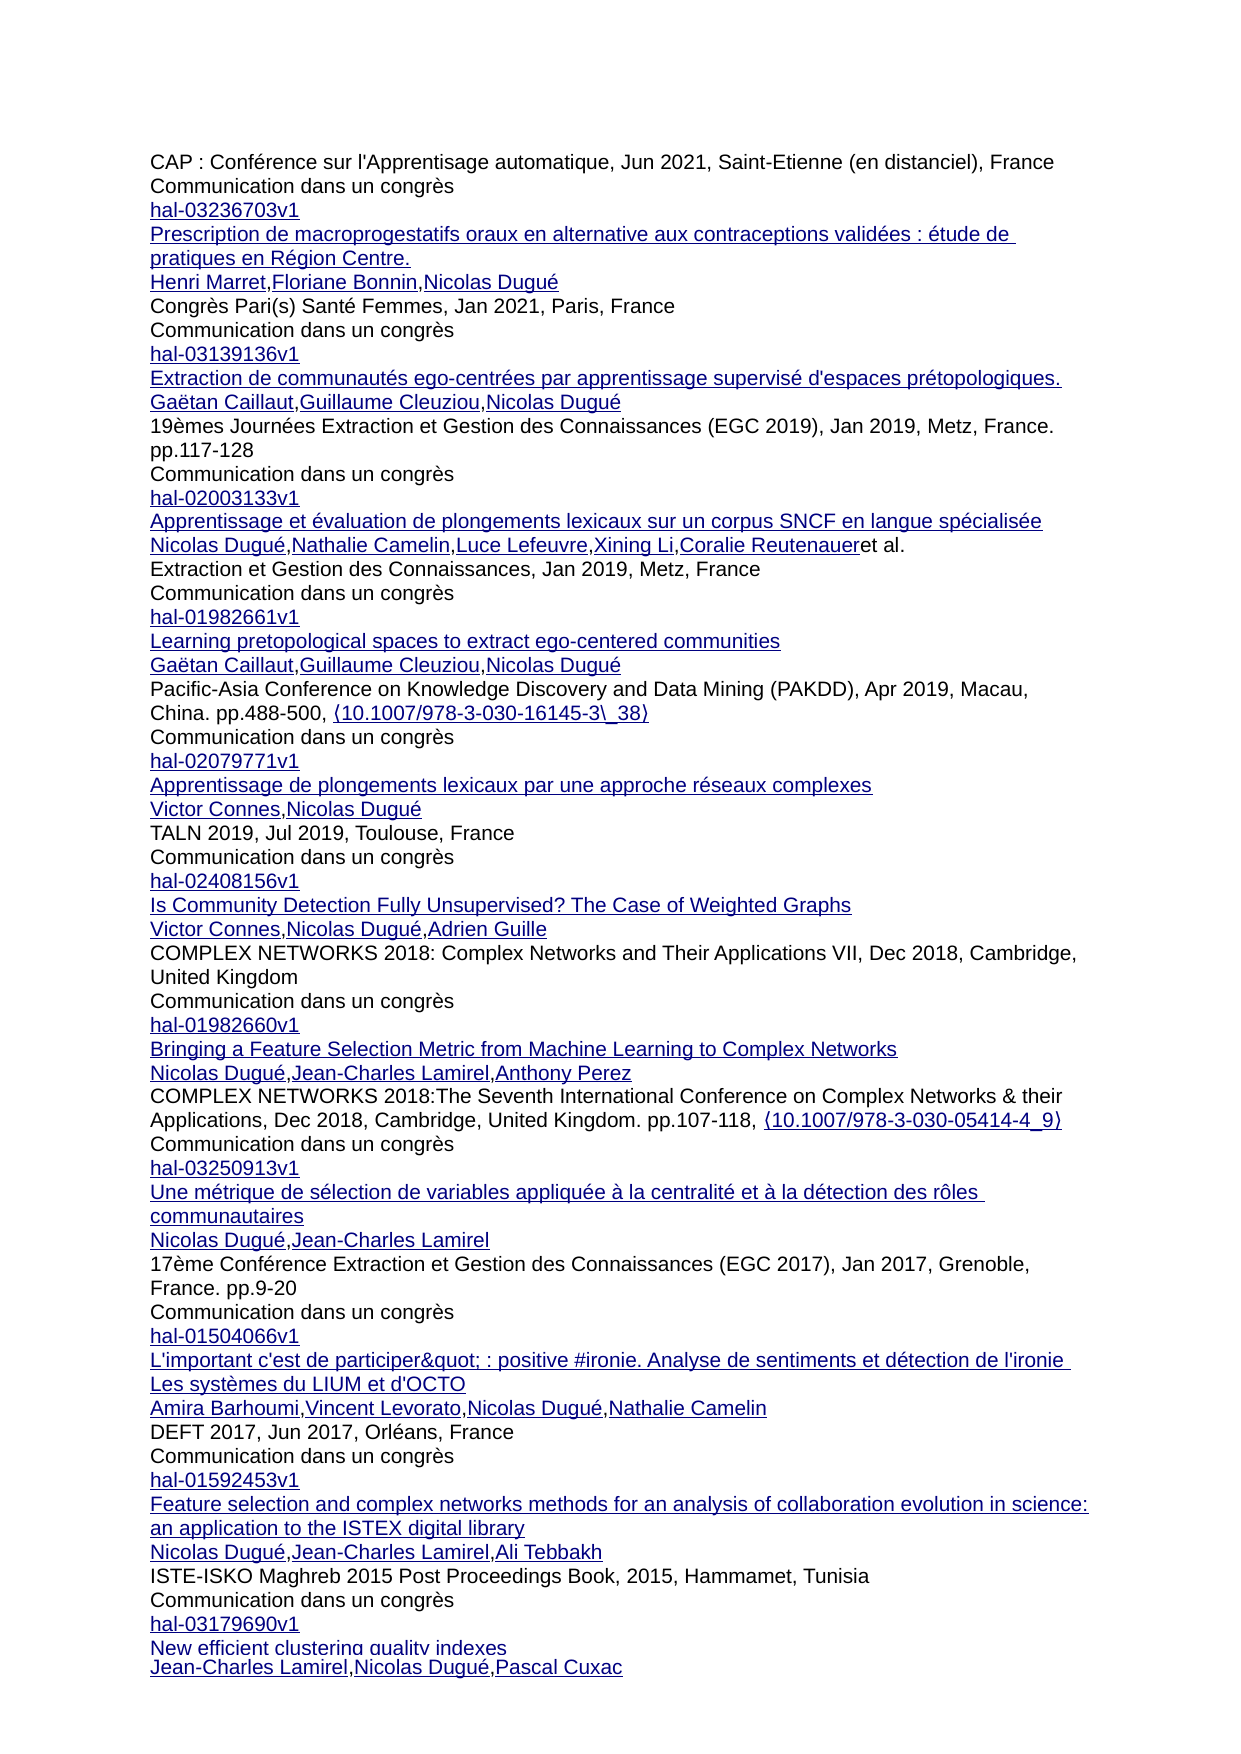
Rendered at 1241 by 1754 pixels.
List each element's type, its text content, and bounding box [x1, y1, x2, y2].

table_cell Apprentissage de plongements lexicaux par une approche réseaux complexes Victor Connes,Nicolas Dugué TALN 2019, Jul 2019, Toulouse, France Communication dans un congrès hal-02408156v1 [150, 773, 1090, 893]
table_cell Une métrique de sélection de variables appliquée à la centralité et à la détection des rôles communautaires Nicolas Dugué,Jean-Charles Lamirel 17ème Conférence Extraction et Gestion des Connaissances (EGC 2017), Jan 2017, Grenoble, France. pp.9-20 Communication dans un congrès hal-01504066v1 [150, 1180, 1090, 1348]
table_cell New efficient clustering quality indexes Jean-Charles Lamirel,Nicolas Dugué,Pascal Cuxac [150, 1635, 1090, 1679]
table_cell Learning pretopological spaces to extract ego-centered communities Gaëtan Caillaut,Guillaume Cleuziou,Nicolas Dugué Pacific-Asia Conference on Knowledge Discovery and Data Mining (PAKDD), Apr 2019, Macau, China. pp.488-500, ⟨10.1007/978-3-030-16145-3\_38⟩ Communication dans un congrès hal-02079771v1 [150, 629, 1090, 773]
table_cell Extraction de communautés ego-centrées par apprentissage supervisé d'espaces prétopologiques. Gaëtan Caillaut,Guillaume Cleuziou,Nicolas Dugué 19èmes Journées Extraction et Gestion des Connaissances (EGC 2019), Jan 2019, Metz, France. pp.117-128 Communication dans un congrès hal-02003133v1 [150, 366, 1090, 509]
table_cell Apprentissage et évaluation de plongements lexicaux sur un corpus SNCF en langue spécialisée Nicolas Dugué,Nathalie Camelin,Luce Lefeuvre,Xining Li,Coralie Reutenaueret al. Extraction et Gestion des Connaissances, Jan 2019, Metz, France Communication dans un congrès hal-01982661v1 [150, 509, 1090, 629]
table_cell Is Community Detection Fully Unsupervised? The Case of Weighted Graphs Victor Connes,Nicolas Dugué,Adrien Guille COMPLEX NETWORKS 2018: Complex Networks and Their Applications VII, Dec 2018, Cambridge, United Kingdom Communication dans un congrès hal-01982660v1 [150, 893, 1090, 1036]
table_cell Prescription de macroprogestatifs oraux en alternative aux contraceptions validées : étude de pratiques en Région Centre. Henri Marret,Floriane Bonnin,Nicolas Dugué Congrès Pari(s) Santé Femmes, Jan 2021, Paris, France Communication dans un congrès hal-03139136v1 [150, 222, 1090, 366]
table_cell Bringing a Feature Selection Metric from Machine Learning to Complex Networks Nicolas Dugué,Jean-Charles Lamirel,Anthony Perez COMPLEX NETWORKS 2018:The Seventh International Conference on Complex Networks & their Applications, Dec 2018, Cambridge, United Kingdom. pp.107-118, ⟨10.1007/978-3-030-05414-4_9⟩ Communication dans un congrès hal-03250913v1 [150, 1036, 1090, 1180]
table_cell L'important c'est de participer&quot; : positive #ironie. Analyse de sentiments et détection de l'ironie Les systèmes du LIUM et d'OCTO Amira Barhoumi,Vincent Levorato,Nicolas Dugué,Nathalie Camelin DEFT 2017, Jun 2017, Orléans, France Communication dans un congrès hal-01592453v1 [150, 1348, 1090, 1492]
table_cell CAP : Conférence sur l'Apprentisage automatique, Jun 2021, Saint-Etienne (en distanciel), France Communication dans un congrès hal-03236703v1 [150, 150, 1090, 222]
table_cell Feature selection and complex networks methods for an analysis of collaboration evolution in science: an application to the ISTEX digital library Nicolas Dugué,Jean-Charles Lamirel,Ali Tebbakh ISTE-ISKO Maghreb 2015 Post Proceedings Book, 2015, Hammamet, Tunisia Communication dans un congrès hal-03179690v1 [150, 1492, 1090, 1635]
